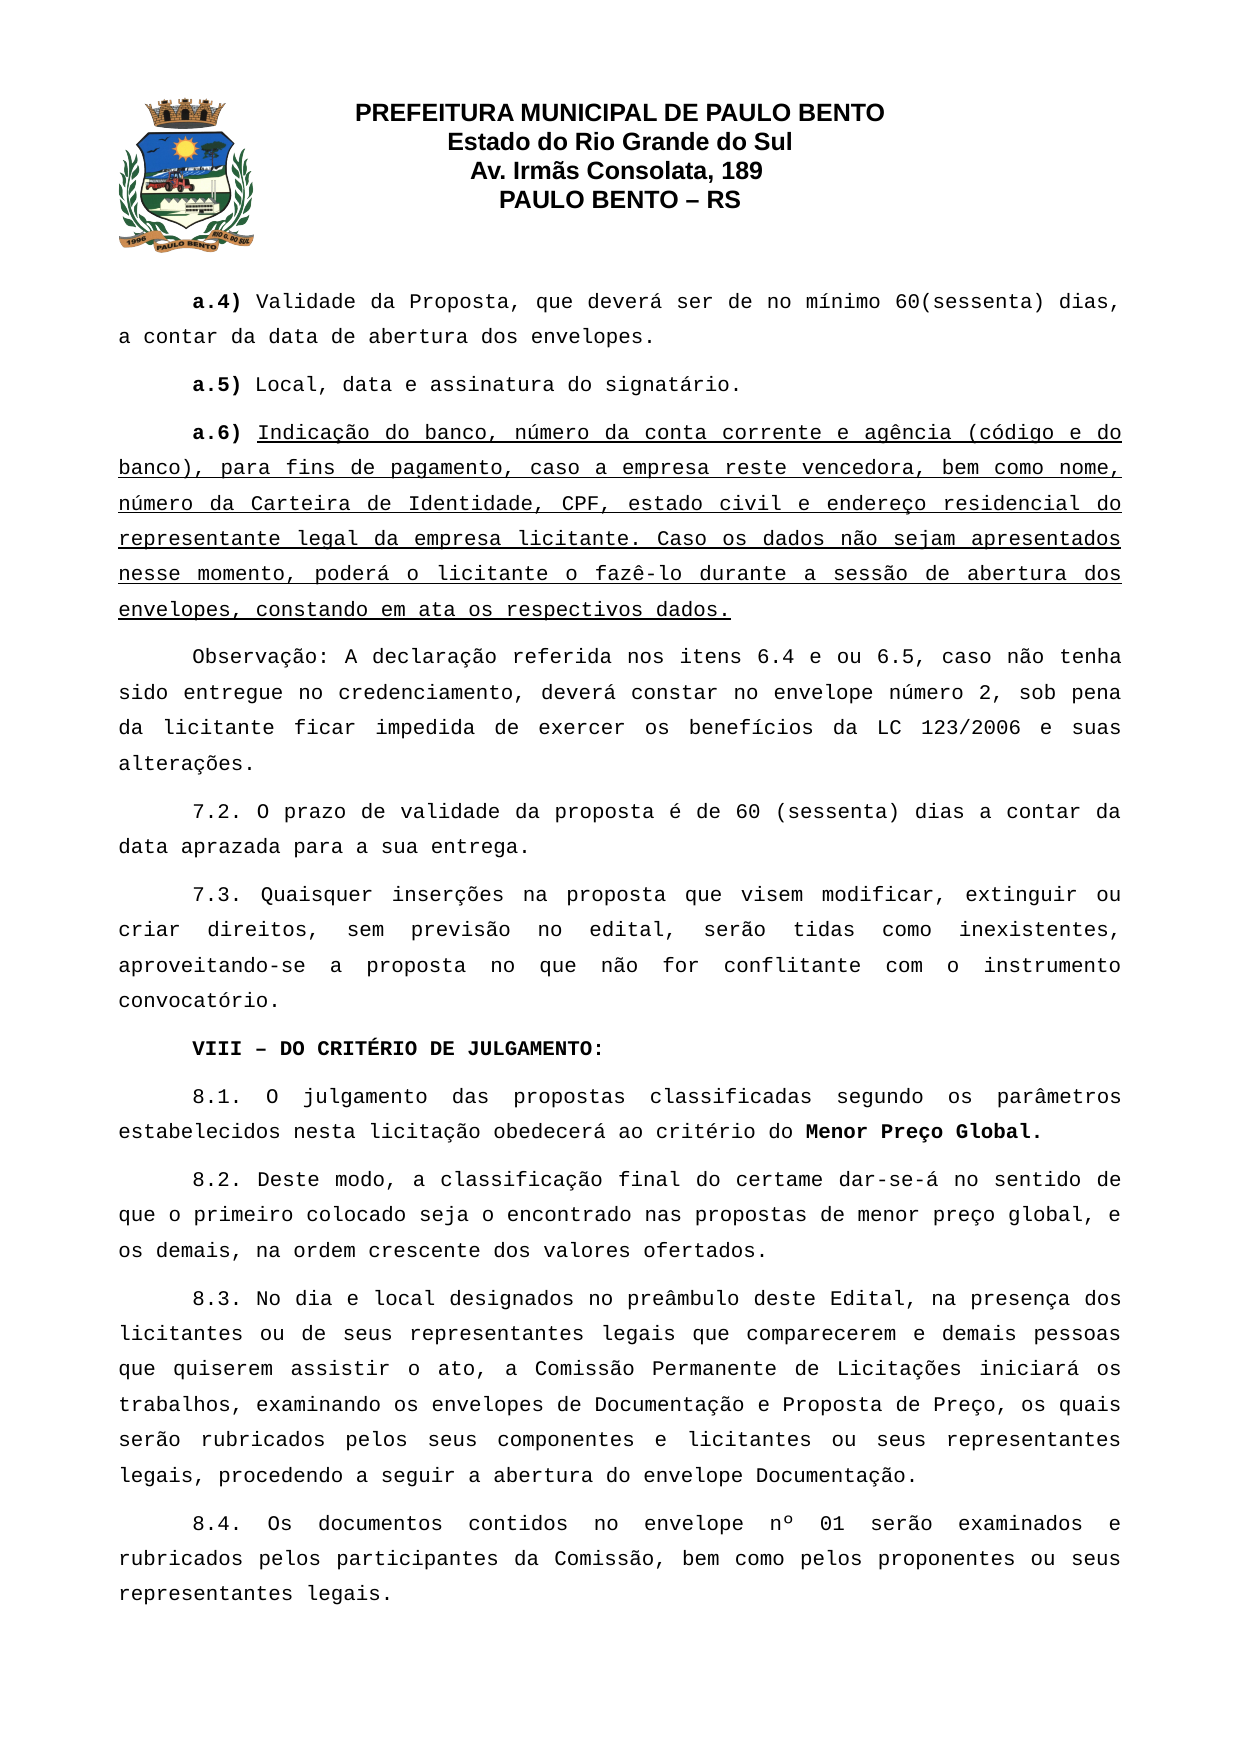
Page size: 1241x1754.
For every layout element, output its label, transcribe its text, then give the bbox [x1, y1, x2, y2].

text 8.1. O julgamento das propostas classificadas segundo os parâmetros estabelecidos nesta licitação obedecerá ao critério do Menor Preço Global. [118, 1086, 1122, 1145]
picture [118, 97, 254, 253]
text a.6) Indicação do banco, número da conta corrente e agência (código e do banco), para fins de pagamento, caso a empresa reste vencedora, bem como nome, [118, 422, 1122, 477]
text representante legal da empresa licitante. Caso os dados não sejam apresentados nesse momento, poderá o licitante o fazê-lo durante a sessão de abertura dos [118, 513, 1122, 583]
text a.5) Local, data e assinatura do signatário. [118, 374, 1122, 397]
text envelopes, constando em ata os respectivos dados. [118, 584, 1122, 622]
text VIII – DO CRITÉRIO DE JULGAMENTO: [118, 1038, 1122, 1062]
text 8.2. Deste modo, a classificação final do certame dar-se-á no sentido de que o primeiro colocado seja o encontrado nas propostas de menor preço global, e os demais, na ordem crescente dos valores ofertados. [118, 1169, 1122, 1263]
text Observação: A declaração referida nos itens 6.4 e ou 6.5, caso não tenha sido entregue no credenciamento, deverá constar no envelope número 2, sob pena da licitante ficar impedida de exercer os benefícios da LC 123/2006 e suas alterações. [118, 647, 1122, 776]
text a.4) Validade da Proposta, que deverá ser de no mínimo 60(sessenta) dias, a contar da data de abertura dos envelopes. [118, 291, 1122, 350]
text número da Carteira de Identidade, CPF, estado civil e endereço residencial do [118, 478, 1122, 512]
text 7.2. O prazo de validade da proposta é de 60 (sessenta) dias a contar da data aprazada para a sua entrega. [118, 801, 1122, 860]
text 8.4. Os documentos contidos no envelope nº 01 serão examinados e rubricados pelos participantes da Comissão, bem como pelos proponentes ou seus representantes legais. [118, 1512, 1122, 1607]
text 7.3. Quaisquer inserções na proposta que visem modificar, extinguir ou criar direitos, sem previsão no edital, serão tidas como inexistentes, aproveitando-se a proposta no que não for conflitante com o instrumento convocatório. [118, 884, 1122, 1014]
text 8.3. No dia e local designados no preâmbulo deste Edital, na presença dos licitantes ou de seus representantes legais que comparecerem e demais pessoas que quiserem assistir o ato, a Comissão Permanente de Licitações iniciará os trabalhos, examinando os envelopes de Documentação e Proposta de Preço, os quais serão rubricados pelos seus componentes e licitantes ou seus representantes legais, procedendo a seguir a abertura do envelope Documentação. [118, 1288, 1122, 1488]
